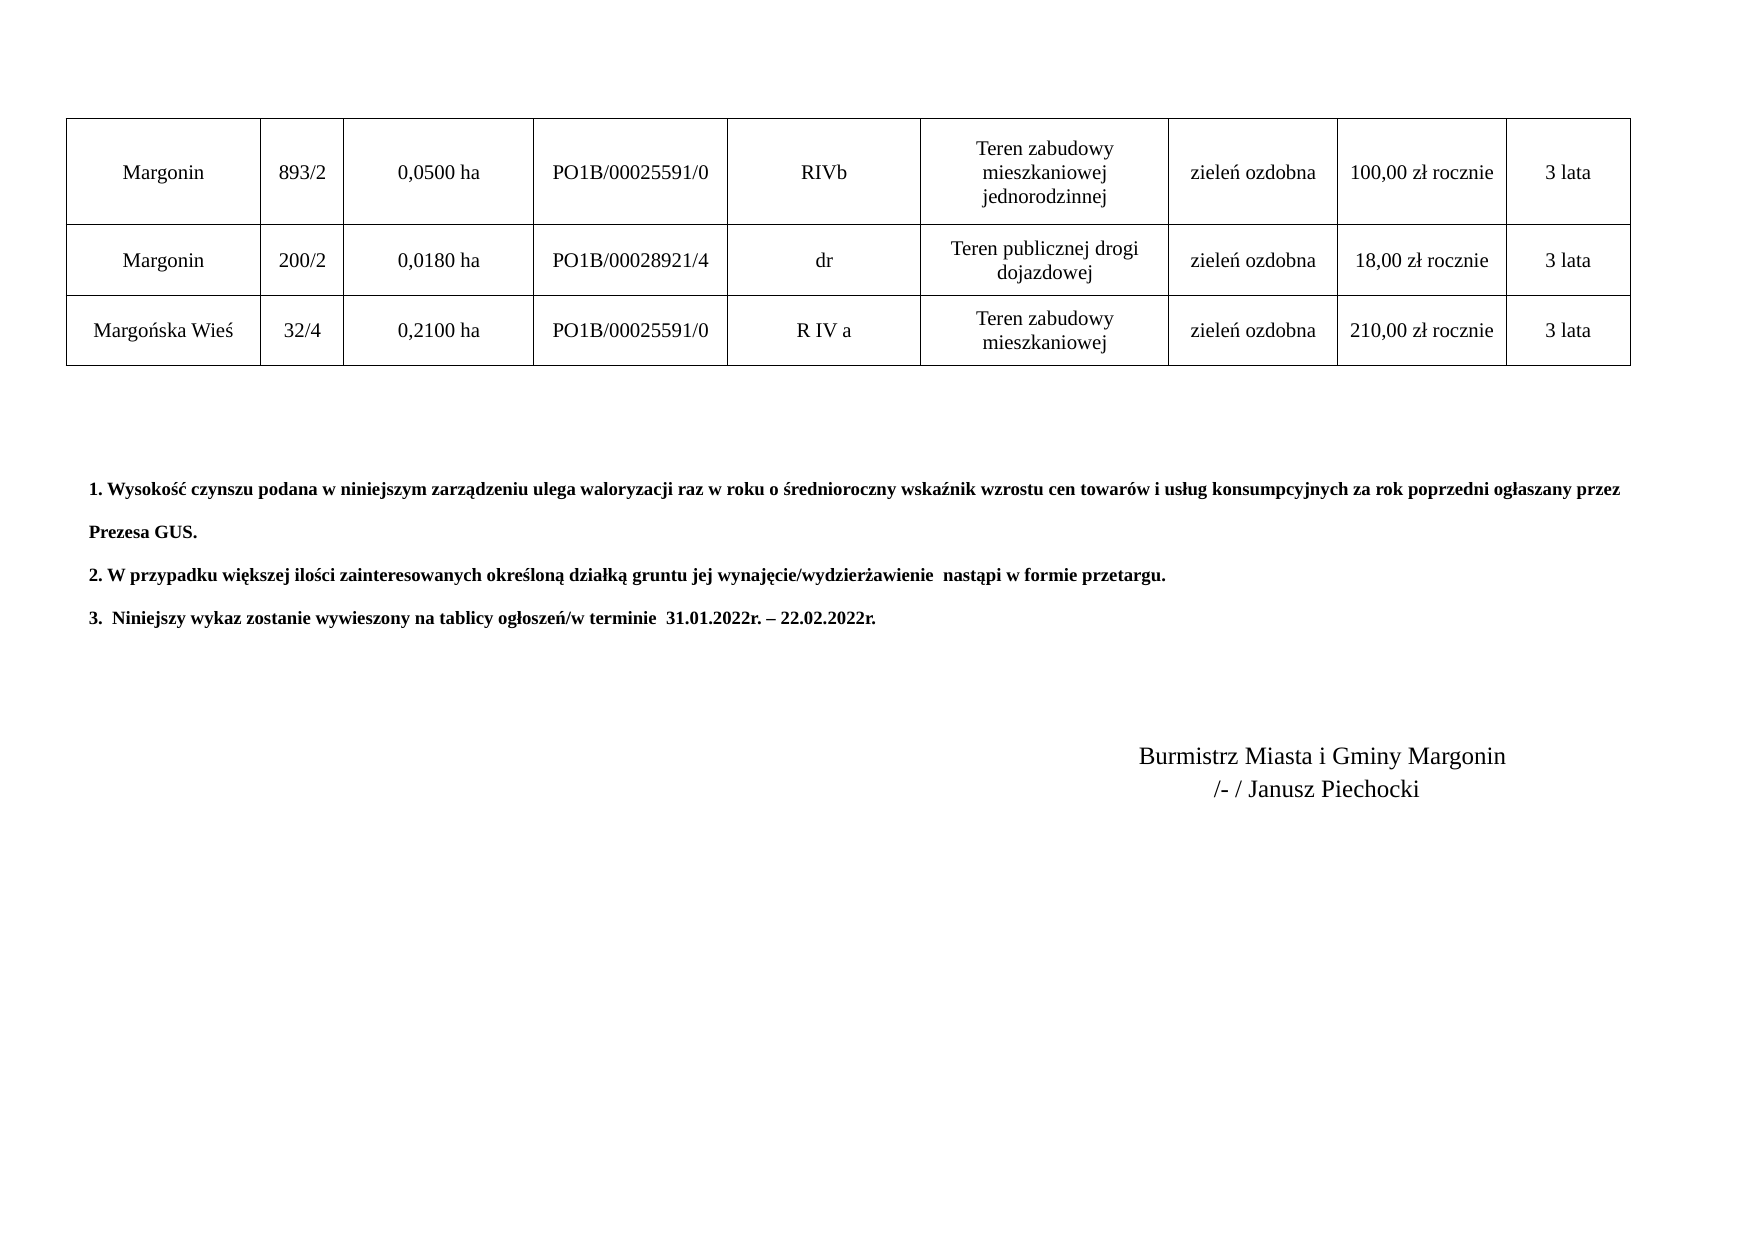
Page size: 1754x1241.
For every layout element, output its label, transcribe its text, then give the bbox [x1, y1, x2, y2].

table_cell 18,00 zł rocznie [1338, 225, 1506, 295]
table_cell Margońska Wieś [67, 296, 260, 365]
table_cell 3 lata [1507, 296, 1630, 365]
table_cell zieleń ozdobna [1169, 225, 1337, 295]
text 3. Niniejszy wykaz zostanie wywieszony na tablicy ogłoszeń/w terminie 31.01.2022r. – 22.02.2022r. [88, 607, 1665, 629]
table_cell Margonin [67, 225, 260, 295]
table_cell Teren zabudowy mieszkaniowej jednorodzinnej [921, 119, 1168, 224]
table_cell dr [728, 225, 920, 295]
text 1. Wysokość czynszu podana w niniejszym zarządzeniu ulega waloryzacji raz w roku o średnioroczny wskaźnik wzrostu cen towarów i usług konsumpcyjnych za rok poprzedni ogłaszany przez Prezesa GUS. [88, 478, 1665, 542]
table_cell PO1B/00025591/0 [534, 296, 727, 365]
table_cell 0,2100 ha [344, 296, 533, 365]
table_cell 0,0500 ha [344, 119, 533, 224]
table_cell zieleń ozdobna [1169, 296, 1337, 365]
table_cell Teren publicznej drogi dojazdowej [921, 225, 1168, 295]
table_cell PO1B/00028921/4 [534, 225, 727, 295]
text 2. W przypadku większej ilości zainteresowanych określoną działką gruntu jej wynajęcie/wydzierżawienie nastąpi w formie przetargu. [88, 564, 1665, 586]
table_cell 210,00 zł rocznie [1338, 296, 1506, 365]
table_cell 3 lata [1507, 225, 1630, 295]
table_cell R IV a [728, 296, 920, 365]
text Burmistrz Miasta i Gminy Margonin /- / Janusz Piechocki [88, 741, 1665, 803]
table_cell RIVb [728, 119, 920, 224]
table_cell 100,00 zł rocznie [1338, 119, 1506, 224]
table_cell 0,0180 ha [344, 225, 533, 295]
table_cell 200/2 [261, 225, 343, 295]
table_cell 32/4 [261, 296, 343, 365]
table_cell Teren zabudowy mieszkaniowej [921, 296, 1168, 365]
table_cell 893/2 [261, 119, 343, 224]
table_cell PO1B/00025591/0 [534, 119, 727, 224]
table_cell zieleń ozdobna [1169, 119, 1337, 224]
table_cell Margonin [67, 119, 260, 224]
table_cell 3 lata [1507, 119, 1630, 224]
